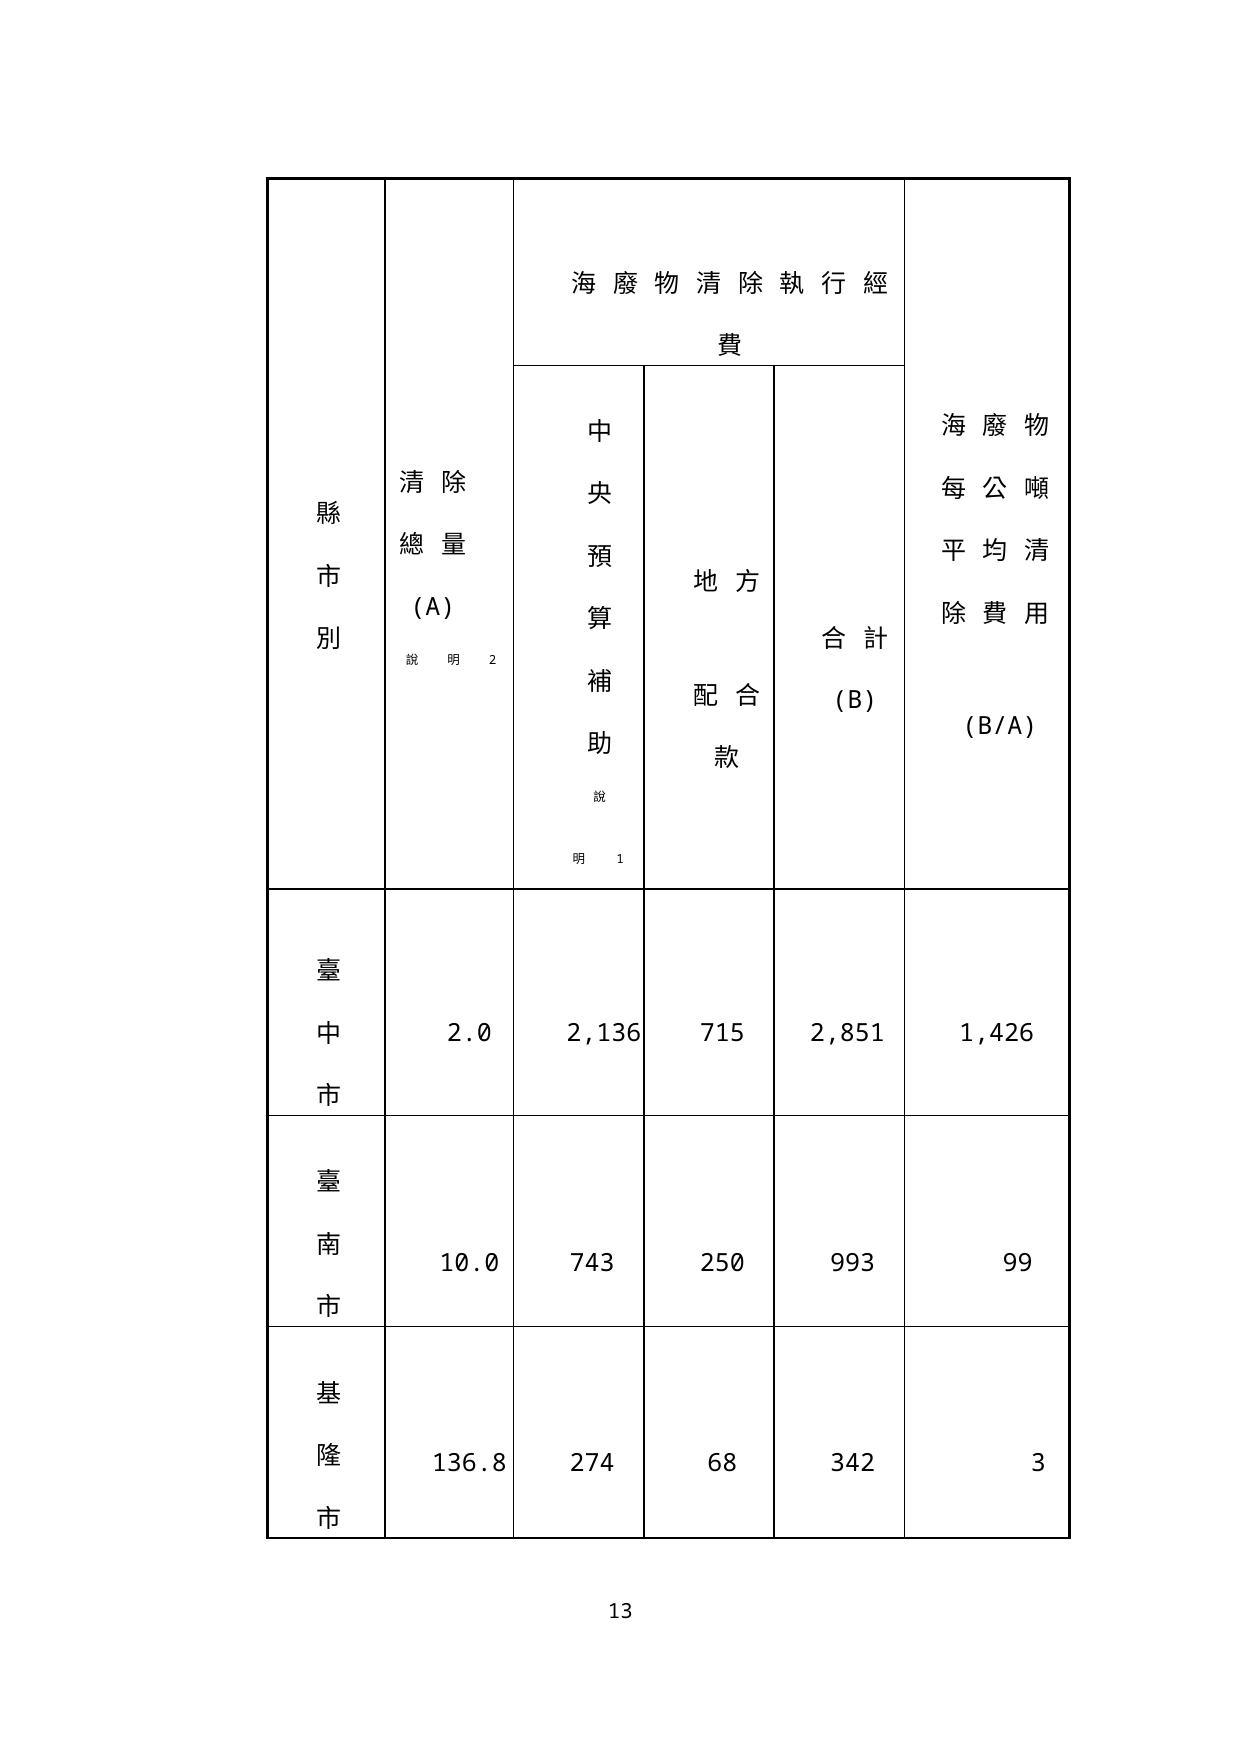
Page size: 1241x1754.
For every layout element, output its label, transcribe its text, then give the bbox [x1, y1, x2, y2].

table_cell 68 [645, 1327, 773, 1537]
table_cell 臺中市 [269, 890, 384, 1115]
table_cell 3 [905, 1327, 1068, 1537]
table_header 海廢物清除執行經費 [514, 180, 904, 365]
table_cell 136.8 [386, 1327, 513, 1537]
table_cell 274 [514, 1327, 643, 1537]
table_cell 993 [775, 1116, 904, 1326]
table_cell 2,851 [775, 890, 904, 1115]
table_cell 臺南市 [269, 1116, 384, 1326]
table_cell 1,426 [905, 890, 1068, 1115]
table_cell 342 [775, 1327, 904, 1537]
table_cell 合計(B) [775, 366, 904, 888]
table_header 縣市別 [269, 180, 384, 888]
table_cell 2.0 [386, 890, 513, 1115]
table_cell 10.0 [386, 1116, 513, 1326]
table_cell 基隆市 [269, 1327, 384, 1537]
table_cell 99 [905, 1116, 1068, 1326]
table_header 海廢物每公噸平均清除費用 (B/A) [905, 180, 1068, 888]
table_cell 715 [645, 890, 773, 1115]
table_cell 地方 配合款 [645, 366, 773, 888]
table_cell 中央預算補助說明1 [514, 366, 643, 888]
table_cell 743 [514, 1116, 643, 1326]
table_header 清除總量(A)說明2 [386, 180, 513, 888]
table_cell 2,136 [514, 890, 643, 1115]
table_cell 250 [645, 1116, 773, 1326]
